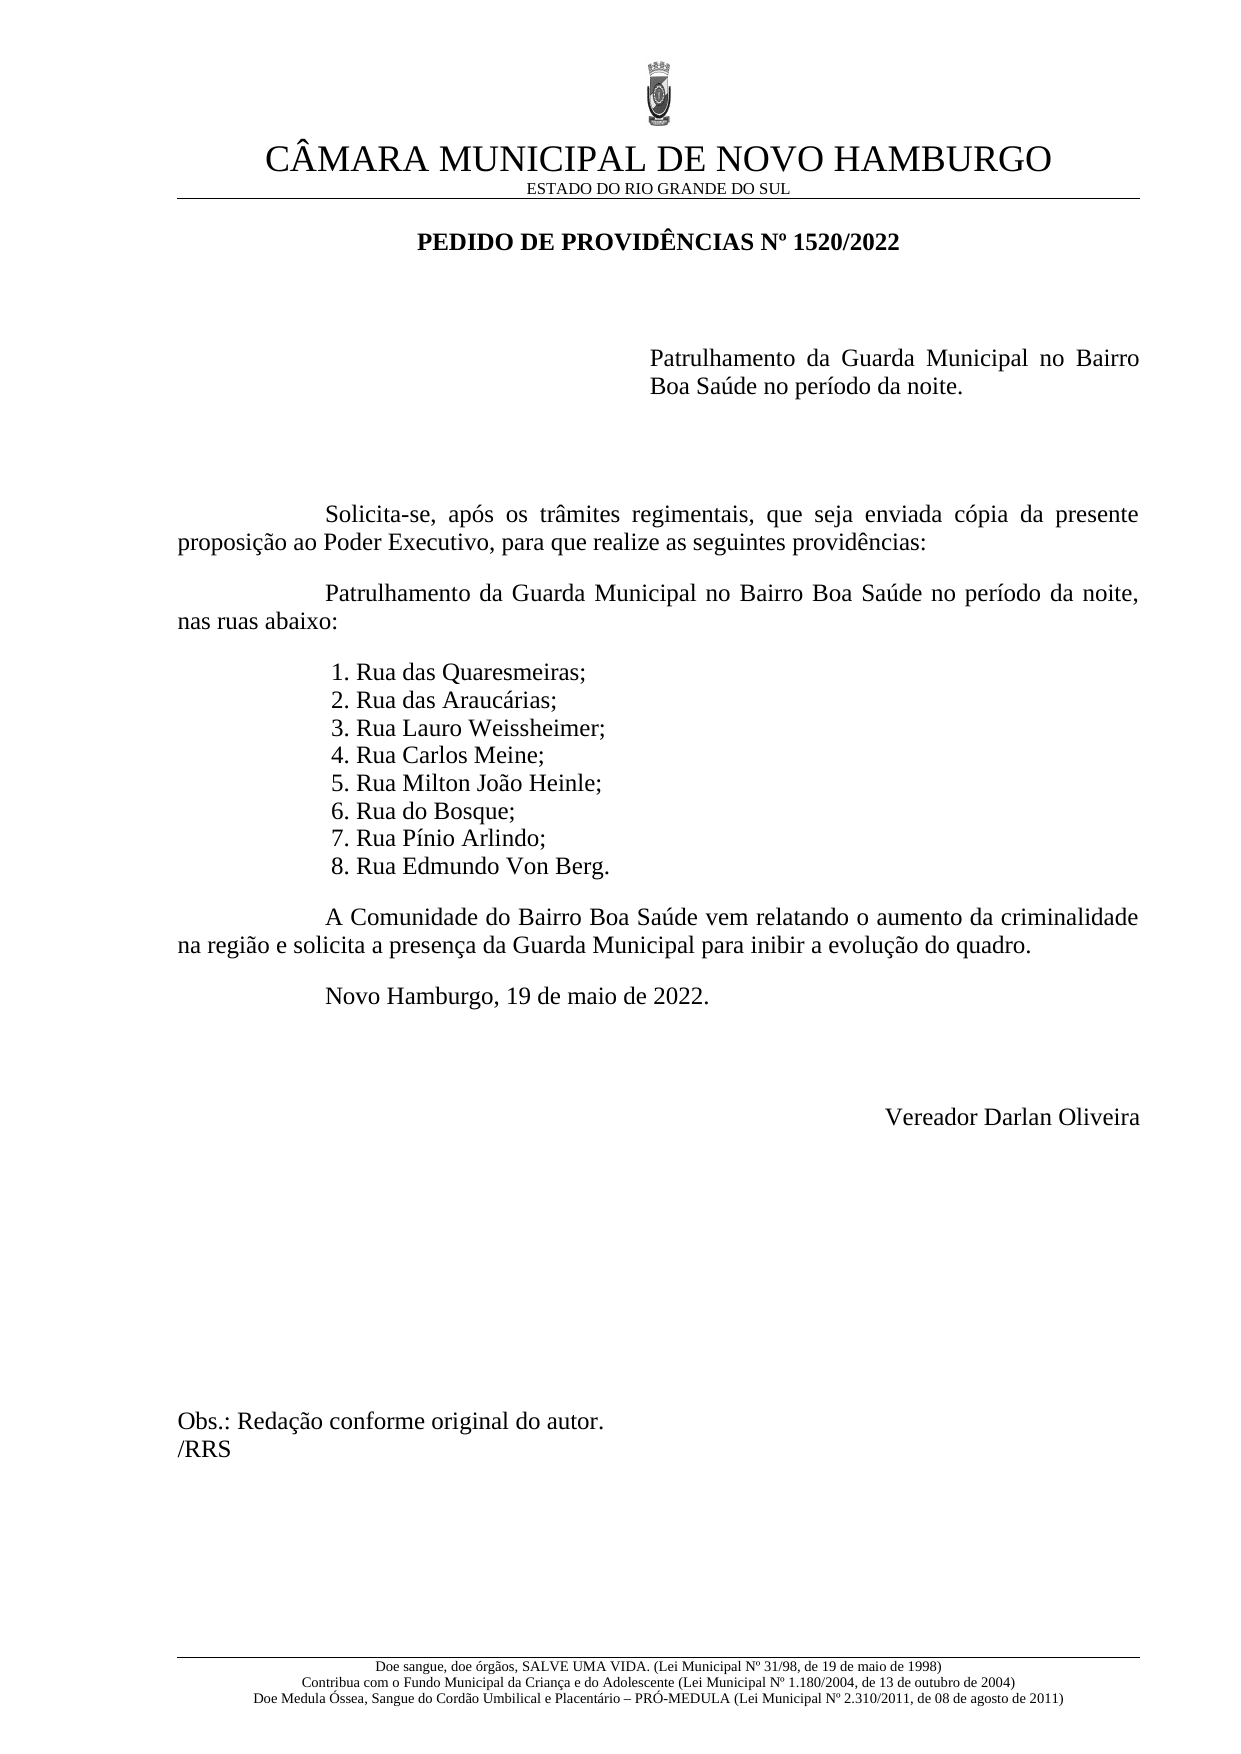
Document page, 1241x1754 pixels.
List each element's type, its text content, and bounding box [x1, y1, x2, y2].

text /RRS [177, 1435, 1140, 1463]
text PEDIDO DE PROVIDÊNCIAS Nº 1520/2022 [177, 228, 1140, 256]
text Solicita-se, após os trâmites regimentais, que seja enviada cópia da presente proposição ao Poder Executivo, para que realize as seguintes providências: [177, 500, 1140, 556]
text Vereador Darlan Oliveira [177, 1103, 1140, 1130]
text Patrulhamento da Guarda Municipal no Bairro Boa Saúde no período da noite, nas ruas abaixo: [177, 579, 1140, 635]
text A Comunidade do Bairro Boa Saúde vem relatando o aumento da criminalidade na região e solicita a presença da Guarda Municipal para inibir a evolução do quadro. [177, 903, 1140, 959]
text 1. Rua das Quaresmeiras; 2. Rua das Araucárias; 3. Rua Lauro Weissheimer; 4. Rua Carlos Meine; 5. Rua Milton João Heinle; 6. Rua do Bosque; 7. Rua Pínio Arlindo; 8. Rua Edmundo Von Berg. [331, 658, 1140, 880]
text Patrulhamento da Guarda Municipal no Bairro Boa Saúde no período da noite. [649, 344, 1140, 400]
text Novo Hamburgo, 19 de maio de 2022. [177, 982, 1140, 1010]
text Obs.: Redação conforme original do autor. [177, 1407, 1140, 1435]
